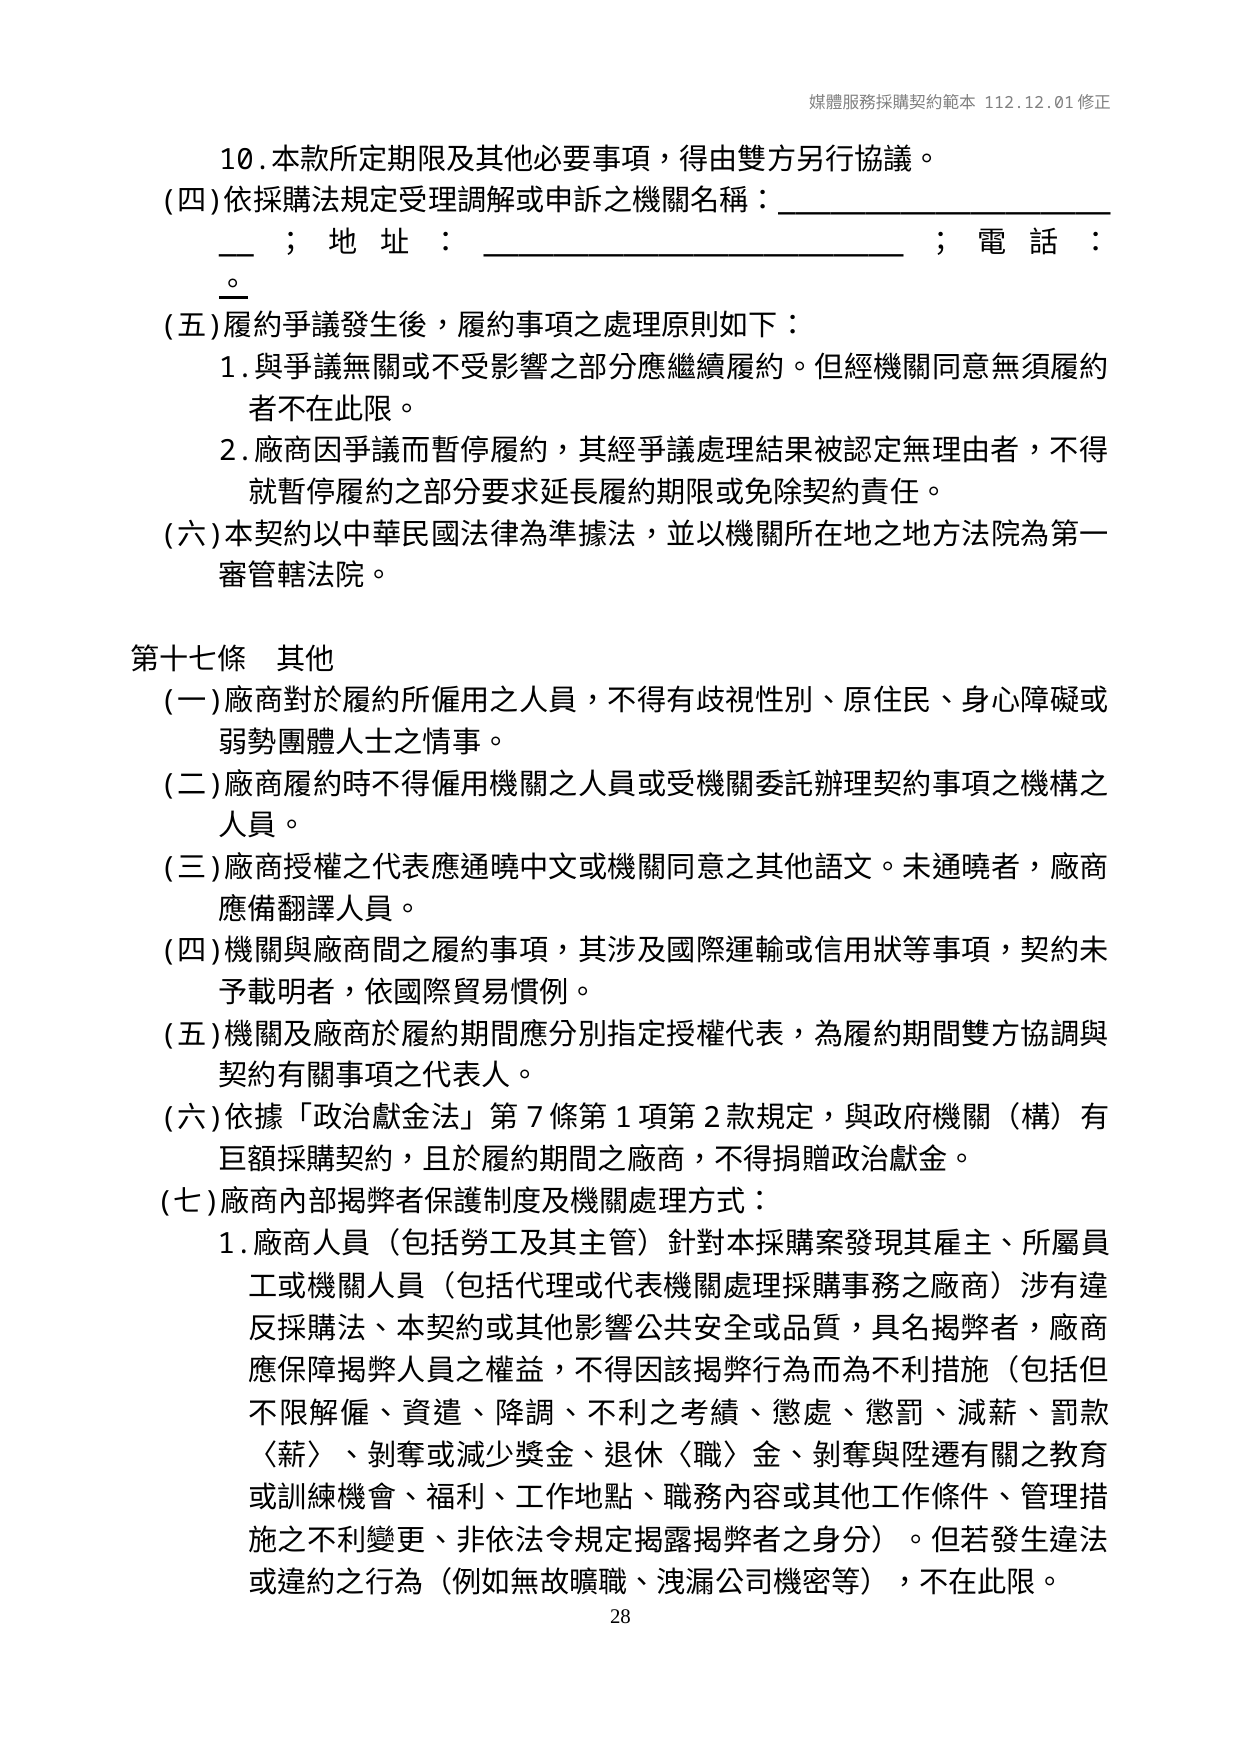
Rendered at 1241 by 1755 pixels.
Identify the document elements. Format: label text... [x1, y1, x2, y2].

text (四)依採購法規定受理調解或申訴之機關名稱：_____________________；地址：________________________；電話： 。 [159, 177, 1110, 302]
text (六)本契約以中華民國法律為準據法，並以機關所在地之地方法院為第一審管轄法院。 [159, 511, 1110, 594]
text 第十七條 其他 [130, 636, 1110, 677]
text (六)依據「政治獻金法」第7條第1項第2款規定，與政府機關（構）有巨額採購契約，且於履約期間之廠商，不得捐贈政治獻金。 [159, 1094, 1110, 1177]
text 1.廠商人員（包括勞工及其主管）針對本採購案發現其雇主、所屬員工或機關人員（包括代理或代表機關處理採購事務之廠商）涉有違反採購法、本契約或其他影響公共安全或品質，具名揭弊者，廠商應保障揭弊人員之權益，不得因該揭弊行為而為不利措施（包括但不限解僱、資遣、降調、不利之考績、懲處、懲罰、減薪、罰款〈薪〉、剝奪或減少獎金、退休〈職〉金、剝奪與陞遷有關之教育或訓練機會、福利、工作地點、職務內容或其他工作條件、管理措施之不利變更、非依法令規定揭露揭弊者之身分）。但若發生違法或違約之行為（例如無故曠職、洩漏公司機密等），不在此限。 [217, 1220, 1110, 1601]
text (二)廠商履約時不得僱用機關之人員或受機關委託辦理契約事項之機構之人員。 [159, 761, 1110, 844]
text (三)廠商授權之代表應通曉中文或機關同意之其他語文。未通曉者，廠商應備翻譯人員。 [159, 844, 1110, 927]
text 10.本款所定期限及其他必要事項，得由雙方另行協議。 [218, 136, 1108, 177]
text (一)廠商對於履約所僱用之人員，不得有歧視性別、原住民、身心障礙或弱勢團體人士之情事。 [159, 677, 1110, 761]
text (七)廠商內部揭弊者保護制度及機關處理方式： [156, 1177, 1110, 1220]
text (五)履約爭議發生後，履約事項之處理原則如下： [159, 302, 1110, 344]
text 1.與爭議無關或不受影響之部分應繼續履約。但經機關同意無須履約者不在此限。 [218, 344, 1110, 427]
text (四)機關與廠商間之履約事項，其涉及國際運輸或信用狀等事項，契約未予載明者，依國際貿易慣例。 [159, 927, 1110, 1011]
text 2.廠商因爭議而暫停履約，其經爭議處理結果被認定無理由者，不得就暫停履約之部分要求延長履約期限或免除契約責任。 [218, 427, 1110, 511]
text (五)機關及廠商於履約期間應分別指定授權代表，為履約期間雙方協調與契約有關事項之代表人。 [159, 1011, 1110, 1094]
